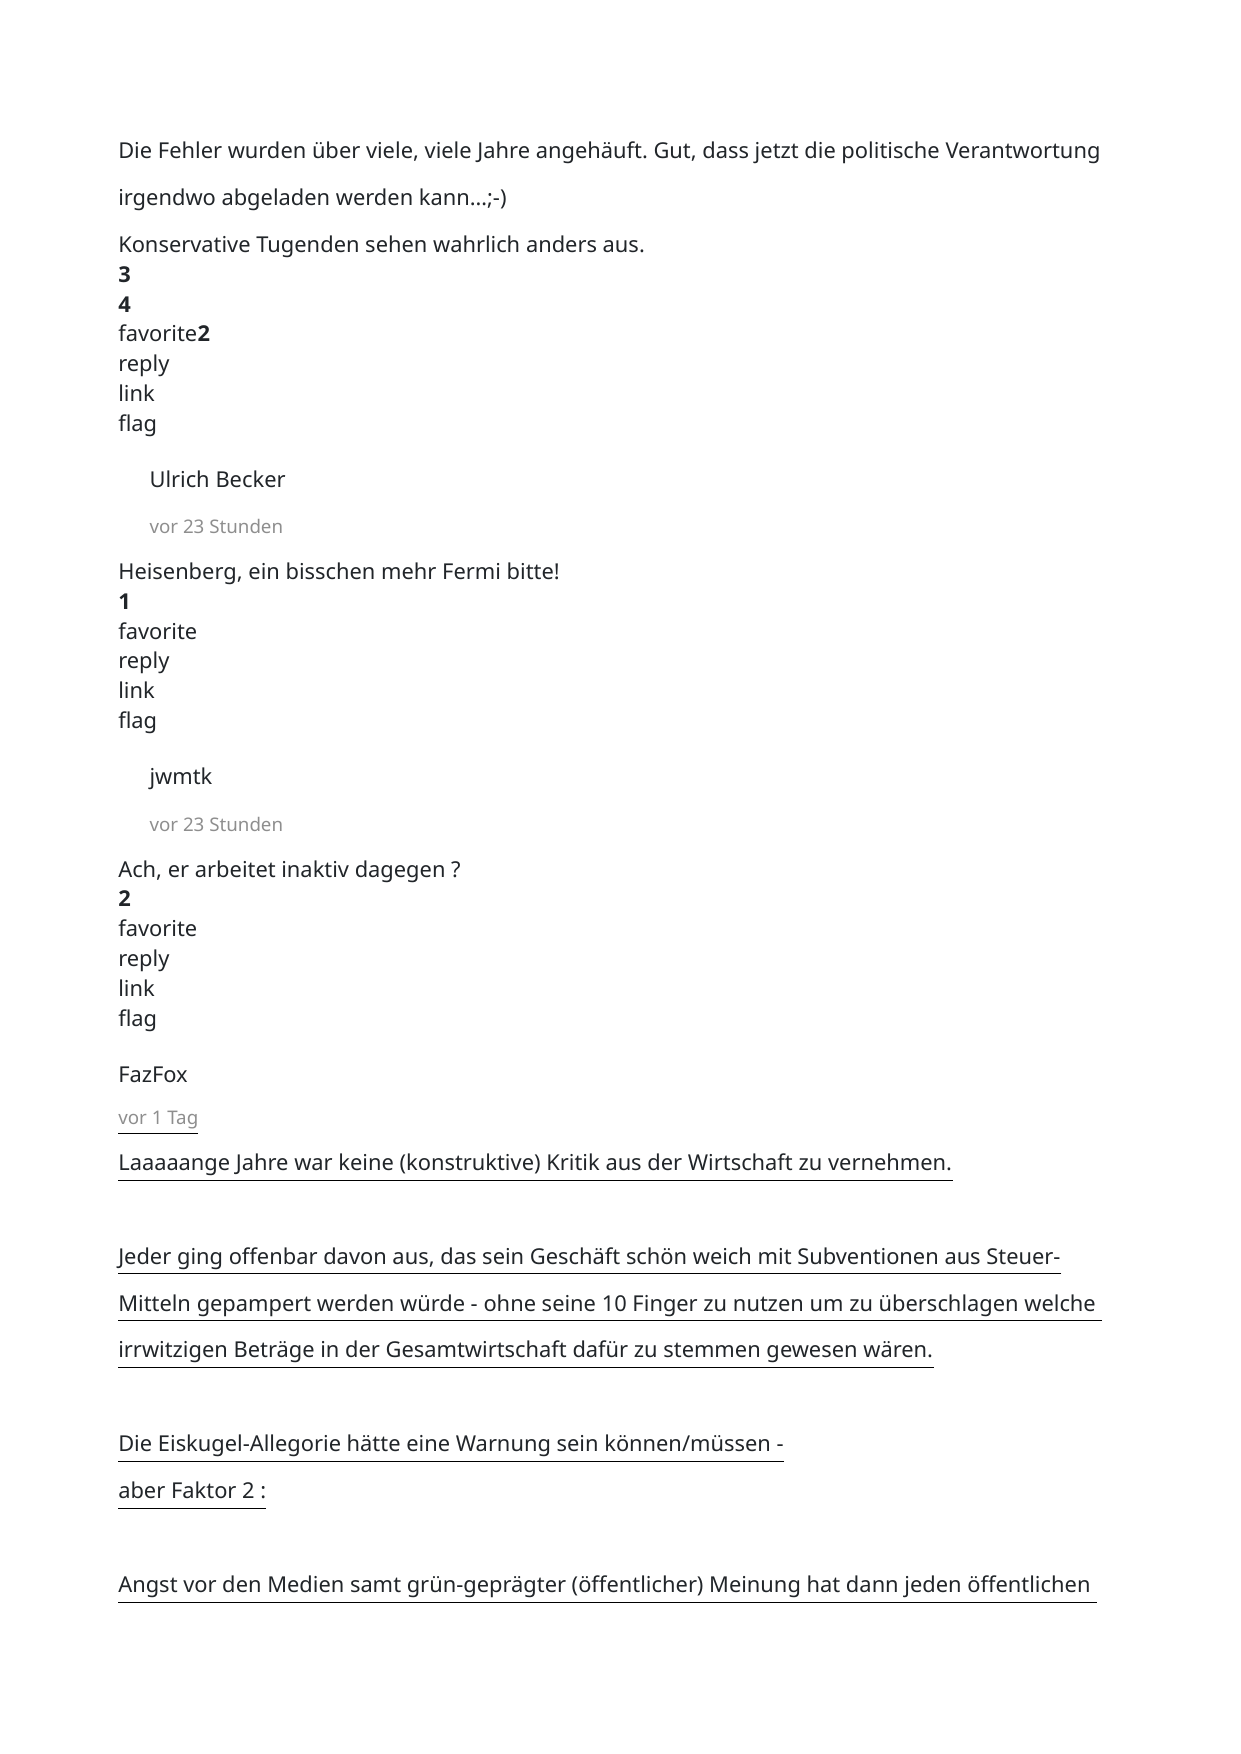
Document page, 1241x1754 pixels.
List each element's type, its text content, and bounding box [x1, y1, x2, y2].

text link [118, 378, 1122, 408]
text Laaaaange Jahre war keine (konstruktive) Kritik aus der Wirtschaft zu vernehmen. Jeder ging offenbar davon aus, das sein Geschäft schön weich mit Subventionen aus Steuer-Mitteln gepampert werden würde - ohne seine 10 Finger zu nutzen um zu überschlagen welche irrwitzigen Beträge in der Gesamtwirtschaft dafür zu stemmen gewesen wären. Die Eiskugel-Allegorie hätte eine Warnung sein können/müssen - aber Faktor 2 : Angst vor den Medien samt grün-geprägter (öffentlicher) Meinung hat dann jeden öffentlichen [118, 1134, 1122, 1603]
text 4 [118, 288, 1122, 318]
text reply [118, 348, 1122, 378]
text FazFox [118, 1048, 1114, 1088]
text flag [118, 1002, 1122, 1032]
text link [118, 973, 1122, 1002]
text favorite2 [118, 318, 1122, 348]
text reply [118, 646, 1122, 675]
text flag [118, 705, 1122, 735]
text flag [118, 408, 1122, 437]
text Die Fehler wurden über viele, viele Jahre angehäuft. Gut, dass jetzt die politische Verantwortung irgendwo abgeladen werden kann…;-) Konservative Tugenden sehen wahrlich anders aus. [118, 118, 1122, 259]
text reply [118, 943, 1122, 973]
text vor 23 Stunden [149, 807, 1122, 836]
text favorite [118, 616, 1122, 646]
text 1 [118, 586, 1122, 616]
text 3 [118, 259, 1122, 288]
text link [118, 675, 1122, 705]
text favorite [118, 913, 1122, 943]
text jwmtk [149, 751, 1114, 791]
text 2 [118, 883, 1122, 913]
text Ulrich Becker [149, 453, 1114, 494]
text vor 1 Tag [118, 1104, 1122, 1134]
text vor 23 Stunden [149, 509, 1122, 539]
text Ach, er arbeitet inaktiv dagegen ? [118, 836, 1122, 883]
text Heisenberg, ein bisschen mehr Fermi bitte! [118, 539, 1122, 586]
